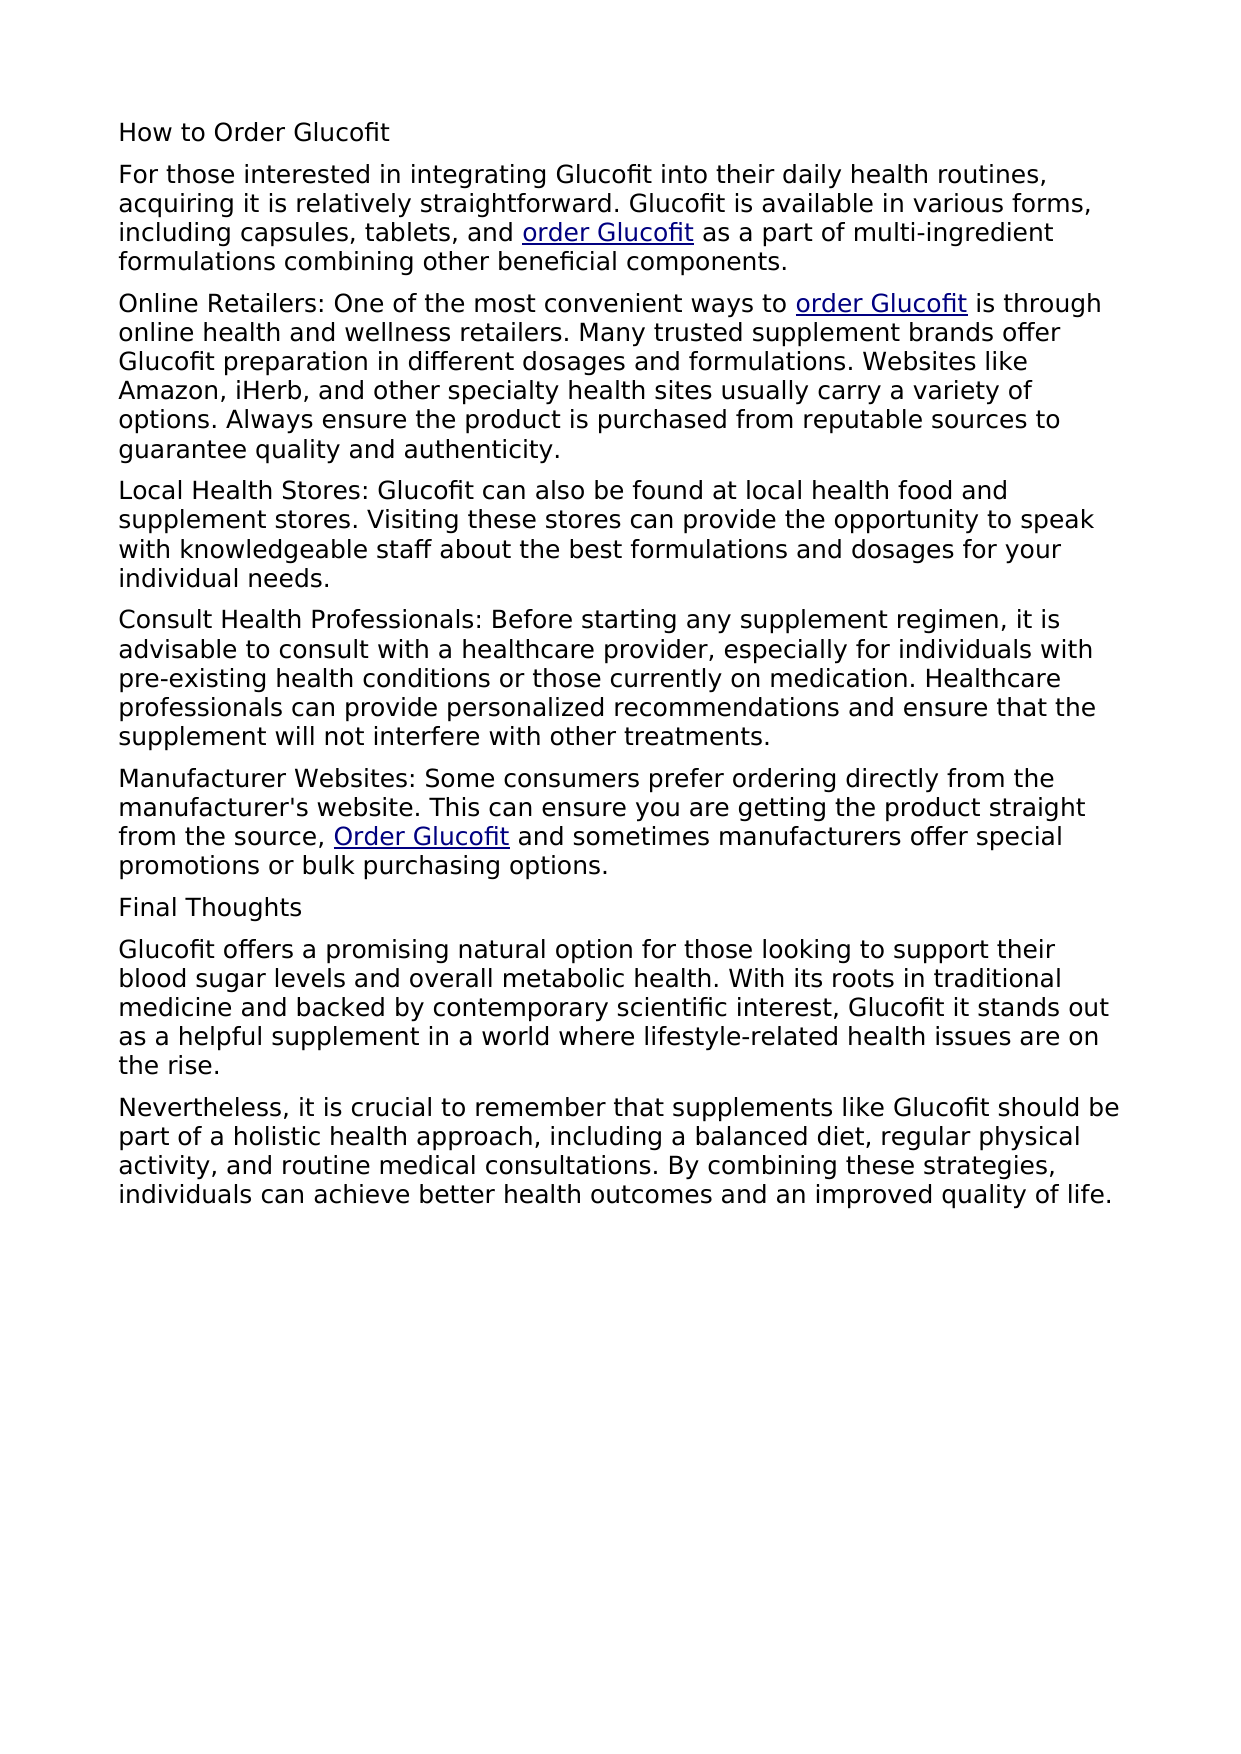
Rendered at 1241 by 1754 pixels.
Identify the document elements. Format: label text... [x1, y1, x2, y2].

text Glucofit offers a promising natural option for those looking to support their blood sugar levels and overall metabolic health. With its roots in traditional medicine and backed by contemporary scientific interest, Glucofit it stands out as a helpful supplement in a world where lifestyle-related health issues are on the rise. [118, 935, 1122, 1081]
text How to Order Glucofit [118, 118, 1122, 147]
text Nevertheless, it is crucial to remember that supplements like Glucofit should be part of a holistic health approach, including a balanced diet, regular physical activity, and routine medical consultations. By combining these strategies, individuals can achieve better health outcomes and an improved quality of life. [118, 1093, 1122, 1210]
text Online Retailers: One of the most convenient ways to order Glucofit is through online health and wellness retailers. Many trusted supplement brands offer Glucofit preparation in different dosages and formulations. Websites like Amazon, iHerb, and other specialty health sites usually carry a variety of options. Always ensure the product is purchased from reputable sources to guarantee quality and authenticity. [118, 289, 1122, 464]
text Consult Health Professionals: Before starting any supplement regimen, it is advisable to consult with a healthcare provider, especially for individuals with pre-existing health conditions or those currently on medication. Healthcare professionals can provide personalized recommendations and ensure that the supplement will not interfere with other treatments. [118, 606, 1122, 751]
text For those interested in integrating Glucofit into their daily health routines, acquiring it is relatively straightforward. Glucofit is available in various forms, including capsules, tablets, and order Glucofit as a part of multi-ingredient formulations combining other beneficial components. [118, 160, 1122, 276]
text Local Health Stores: Glucofit can also be found at local health food and supplement stores. Visiting these stores can provide the opportunity to speak with knowledgeable staff about the best formulations and dosages for your individual needs. [118, 476, 1122, 593]
text Manufacturer Websites: Some consumers prefer ordering directly from the manufacturer's website. This can ensure you are getting the product straight from the source, Order Glucofit and sometimes manufacturers offer special promotions or bulk purchasing options. [118, 764, 1122, 881]
text Final Thoughts [118, 893, 1122, 922]
